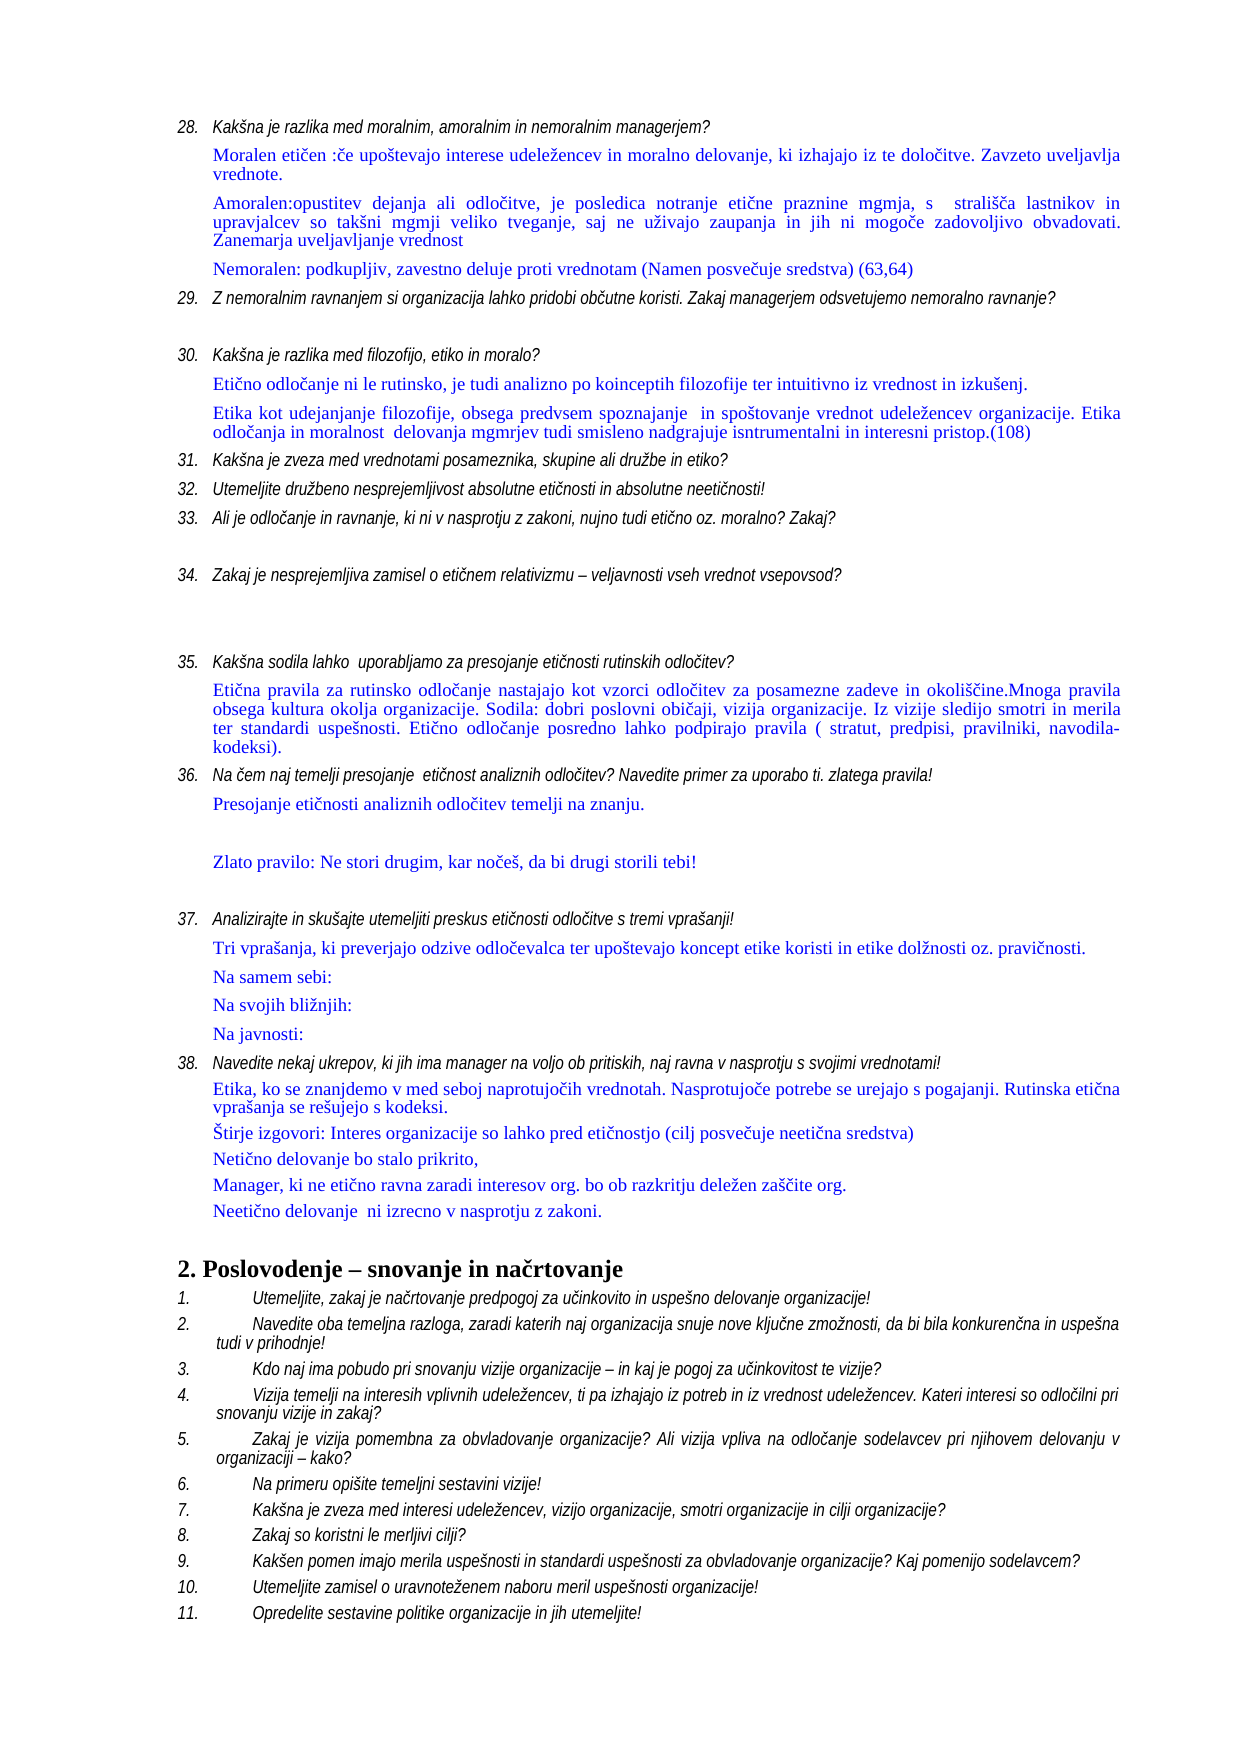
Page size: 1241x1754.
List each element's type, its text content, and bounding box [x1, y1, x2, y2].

list Kakšna je zveza med interesi udeležencev, vizijo organizacije, smotri organizacije in cilji organizacije? [177, 1501, 1122, 1520]
list Zakaj je vizija pomembna za obvladovanje organizacije? Ali vizija vpliva na odločanje sodelavcev pri njihovem delovanju v organizaciji – kako? [177, 1431, 1122, 1468]
list Utemeljite, zakaj je načrtovanje predpogoj za učinkovito in uspešno delovanje organizacije! [177, 1290, 1122, 1308]
list Kdo naj ima pobudo pri snovanju vizije organizacije – in kaj je pogoj za učinkovitost te vizije? [177, 1360, 1122, 1379]
text Netično delovanje bo stalo prikrito, [213, 1151, 1122, 1169]
list Utemeljite družbeno nesprejemljivost absolutne etičnosti in absolutne neetičnosti! [177, 481, 1122, 499]
list Kakšna je zveza med vrednotami posameznika, skupine ali družbe in etiko? [177, 452, 1122, 471]
list Na primeru opišite temeljni sestavini vizije! [177, 1475, 1122, 1494]
text Nemoralen: podkupljiv, zavestno deluje proti vrednotam (Namen posvečuje sredstva) (63,64) [213, 261, 1122, 279]
list Kakšna sodila lahko uporabljamo za presojanje etičnosti rutinskih odločitev? [177, 653, 1122, 672]
list Z nemoralnim ravnanjem si organizacija lahko pridobi občutne koristi. Zakaj managerjem odsvetujemo nemoralno ravnanje? [177, 289, 1122, 308]
text Tri vprašanja, ki preverjajo odzive odločevalca ter upoštevajo koncept etike koristi in etike dolžnosti oz. pravičnosti. [213, 939, 1122, 958]
text Etika kot udejanjanje filozofije, obsega predvsem spoznajanje in spoštovanje vrednot udeležencev organizacije. Etika odločanja in moralnost delovanja mgmrjev tudi smisleno nadgrajuje isntrumentalni in interesni pristop.(108) [213, 404, 1122, 442]
list Analizirajte in skušajte utemeljiti preskus etičnosti odločitve s tremi vprašanji! [177, 911, 1122, 929]
text Štirje izgovori: Interes organizacije so lahko pred etičnostjo (cilj posvečuje neetična sredstva) [213, 1125, 1122, 1143]
list Na čem naj temelji presojanje etičnost analiznih odločitev? Navedite primer za uporabo ti. zlatega pravila! [177, 767, 1122, 786]
text Etično odločanje ni le rutinsko, je tudi analizno po koinceptih filozofije ter intuitivno iz vrednost in izkušenj. [213, 376, 1122, 394]
list Utemeljite zamisel o uravnoteženem naboru meril uspešnosti organizacije! [177, 1578, 1122, 1597]
text Na samem sebi: [213, 968, 1122, 987]
list Kakšna je razlika med filozofijo, etiko in moralo? [177, 347, 1122, 366]
list Vizija temelji na interesih vplivnih udeležencev, ti pa izhajajo iz potreb in iz vrednost udeležencev. Kateri interesi so odločilni pri snovanju vizije in zakaj? [177, 1386, 1122, 1423]
list Zakaj je nesprejemljiva zamisel o etičnem relativizmu – veljavnosti vseh vrednot vsepovsod? [177, 567, 1122, 586]
text Zlato pravilo: Ne stori drugim, kar nočeš, da bi drugi storili tebi! [213, 853, 1122, 872]
list Kakšna je razlika med moralnim, amoralnim in nemoralnim managerjem? [177, 118, 1122, 137]
text Neetično delovanje ni izrecno v nasprotju z zakoni. [213, 1202, 1122, 1221]
list Zakaj so koristni le merljivi cilji? [177, 1527, 1122, 1546]
text Amoralen:opustitev dejanja ali odločitve, je posledica notranje etične praznine mgmja, s strališča lastnikov in upravjalcev so takšni mgmji veliko tveganje, saj ne uživajo zaupanja in jih ni mogoče zadovoljivo obvadovati. Zanemarja uveljavljanje vrednost [213, 194, 1122, 251]
text Manager, ki ne etično ravna zaradi interesov org. bo ob razkritju deležen zaščite org. [213, 1176, 1122, 1195]
text Etična pravila za rutinsko odločanje nastajajo kot vzorci odločitev za posamezne zadeve in okoliščine.Mnoga pravila obsega kultura okolja organizacije. Sodila: dobri poslovni običaji, vizija organizacije. Iz vizije sledijo smotri in merila ter standardi uspešnosti. Etično odločanje posredno lahko podpirajo pravila ( stratut, predpisi, pravilniki, navodila-kodeksi). [213, 682, 1122, 757]
list Opredelite sestavine politike organizacije in jih utemeljite! [177, 1604, 1122, 1623]
text 2. Poslovodenje – snovanje in načrtovanje [177, 1254, 1122, 1283]
list Kakšen pomen imajo merila uspešnosti in standardi uspešnosti za obvladovanje organizacije? Kaj pomenijo sodelavcem? [177, 1553, 1122, 1571]
list Navedite nekaj ukrepov, ki jih ima manager na voljo ob pritiskih, naj ravna v nasprotju s svojimi vrednotami! [177, 1054, 1122, 1073]
list Ali je odločanje in ravnanje, ki ni v nasprotju z zakoni, nujno tudi etično oz. moralno? Zakaj? [177, 509, 1122, 528]
text Etika, ko se znanjdemo v med seboj naprotujočih vrednotah. Nasprotujoče potrebe se urejajo s pogajanji. Rutinska etična vprašanja se rešujejo s kodeksi. [213, 1080, 1122, 1118]
text Na javnosti: [213, 1026, 1122, 1044]
text Na svojih bližnjih: [213, 997, 1122, 1016]
text Moralen etičen :če upoštevajo interese udeležencev in moralno delovanje, ki izhajajo iz te določitve. Zavzeto uveljavlja vrednote. [213, 147, 1122, 184]
list Navedite oba temeljna razloga, zaradi katerih naj organizacija snuje nove ključne zmožnosti, da bi bila konkurenčna in uspešna tudi v prihodnje! [177, 1316, 1122, 1353]
text Presojanje etičnosti analiznih odločitev temelji na znanju. [213, 796, 1122, 814]
